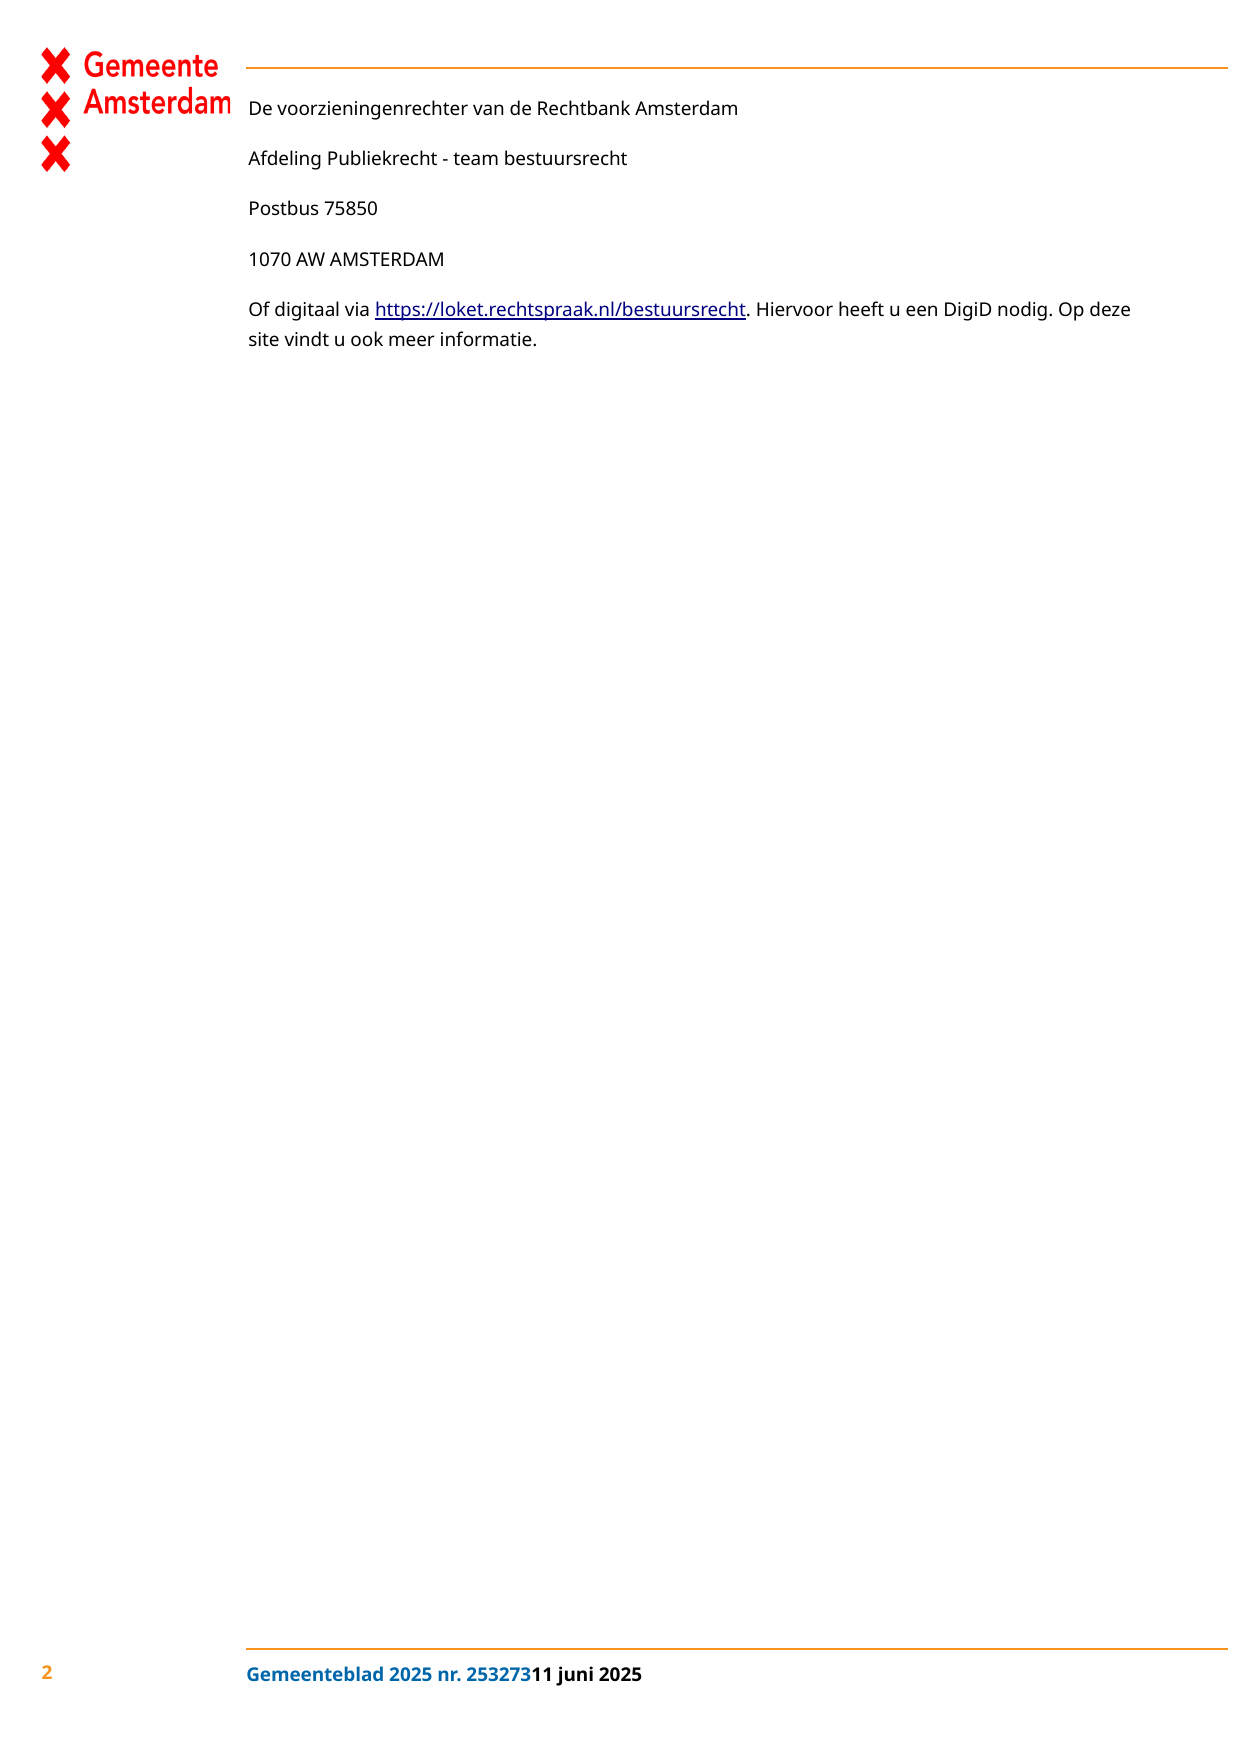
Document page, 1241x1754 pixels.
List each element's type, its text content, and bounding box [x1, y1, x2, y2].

text 1070 AW AMSTERDAM [248, 246, 1152, 272]
text Afdeling Publiekrecht - team bestuursrecht [248, 145, 1152, 171]
text Postbus 75850 [248, 196, 1152, 221]
text De voorzieningenrechter van de Rechtbank Amsterdam [248, 95, 1152, 121]
picture [41, 47, 231, 172]
text Of digitaal via https://loket.rechtspraak.nl/bestuursrecht. Hiervoor heeft u een DigiD nodig. Op deze site vindt u ook meer informatie. [248, 296, 1152, 352]
